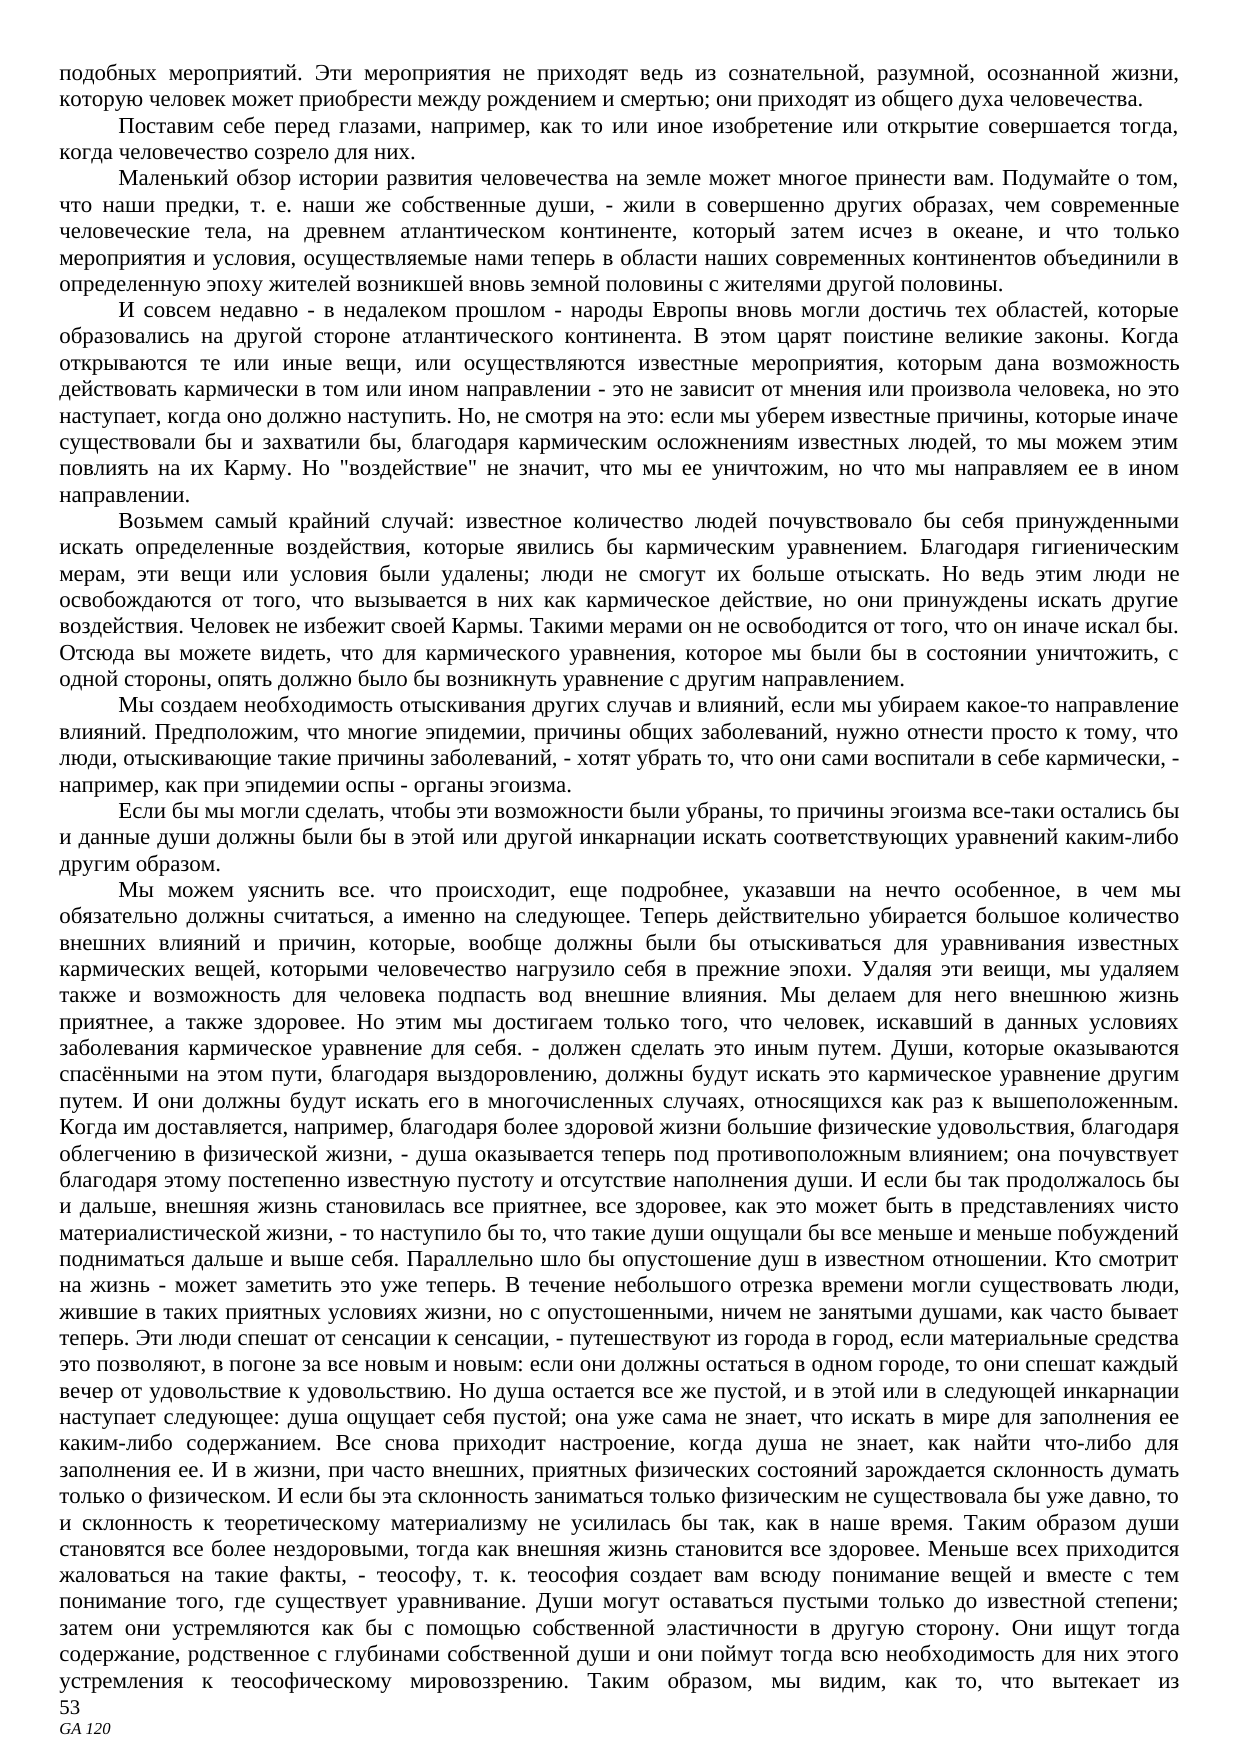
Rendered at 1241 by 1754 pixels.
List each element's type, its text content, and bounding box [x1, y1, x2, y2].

text Мы создаем необходимость отыскивания других случав и влияний, если мы убираем какое-то направление влияний. Предположим, что многие эпидемии, причины общих заболеваний, нужно отнести просто к тому, что люди, отыскивающие такие причины заболеваний, - хотят убрать то, что они сами воспитали в себе кармически, - например, как при эпидемии оспы - органы эгоизма. [59, 692, 1181, 797]
text подобных мероприятий. Эти мероприятия не приходят ведь из сознательной, разумной, осознанной жизни, которую человек может приобрести между рождением и смертью; они приходят из общего духа человечества. [59, 59, 1181, 112]
text Маленький обзор истории развития человечества на земле может многое принести вам. Подумайте о том, что наши предки, т. е. наши же собственные души, - жили в совершенно других образах, чем современные человеческие тела, на древнем атлантическом континенте, который затем исчез в океане, и что только мероприятия и условия, осуществляемые нами теперь в области наших современных континентов объединили в определенную эпоху жителей возникшей вновь земной половины с жителями другой половины. [59, 164, 1181, 296]
text Если бы мы могли сделать, чтобы эти возможности были убраны, то причины эгоизма все-таки остались бы и данные души должны были бы в этой или другой инкарнации искать соответствующих уравнений каким-либо другим образом. [59, 797, 1181, 876]
text Мы можем уяснить все. что происходит, еще подробнее, указавши на нечто особенное, в чем мы обязательно должны считаться, а именно на следующее. Теперь действительно убирается большое количество внешних влияний и причин, которые, вообще должны были бы отыскиваться для уравнивания известных кармических вещей, которыми человечество нагрузило себя в прежние эпохи. Удаляя эти веищи, мы удаляем также и возможность для человека подпасть вод внешние влияния. Мы делаем для него внешнюю жизнь приятнее, а также здоровее. Но этим мы достигаем только того, что человек, искавший в данных условиях заболевания кармическое уравнение для себя. - должен сделать это иным путем. Души, которые оказываются спасёнными на этом пути, благодаря выздоровлению, должны будут искать это кармическое уравнение другим путем. И они должны будут искать его в многочисленных случаях, относящихся как раз к вышеположенным. Когда им доставляется, например, благодаря более здоровой жизни большие физические удовольствия, благодаря облегчению в физической жизни, - душа оказывается теперь под противоположным влиянием; она почувствует благодаря этому постепенно известную пустоту и отсутствие наполнения души. И если бы так продолжалось бы и дальше, внешняя жизнь становилась все приятнее, все здоровее, как это может быть в представлениях чисто материалистической жизни, - то наступило бы то, что такие души ощущали бы все меньше и меньше побуждений подниматься дальше и выше себя. Параллельно шло бы опустошение душ в известном отношении. Кто смотрит на жизнь - может заметить это уже теперь. В течение небольшого отрезка времени могли существовать люди, жившие в таких приятных условиях жизни, но с опустошенными, ничем не занятыми душами, как часто бывает теперь. Эти люди спешат от сенсации к сенсации, - путешествуют из города в город, если материальные средства это позволяют, в погоне за все новым и новым: если они должны остаться в одном городе, то они спешат каждый вечер от удовольствие к удовольствию. Но душа остается все же пустой, и в этой или в следующей инкарнации наступает следующее: душа ощущает себя пустой; она уже сама не знает, что искать в мире для заполнения ее каким-либо содержанием. Все снова приходит настроение, когда душа не знает, как найти что-либо для заполнения ее. И в жизни, при часто внешних, приятных физических состояний зарождается склонность думать только о физическом. И если бы эта склонность заниматься только физическим не существовала бы уже давно, то и склонность к теоретическому материализму не усилилась бы так, как в наше время. Таким образом души становятся все более нездоровыми, тогда как внешняя жизнь становится все здоровее. Меньше всех приходится жаловаться на такие факты, - теософу, т. к. теософия создает вам всюду понимание вещей и вместе с тем понимание того, где существует уравнивание. Души могут оставаться пустыми только до известной степени; затем они устремляются как бы с помощью собственной эластичности в другую сторону. Они ищут тогда содержание, родственное с глубинами собственной души и они поймут тогда всю необходимость для них этого устремления к теософическому мировоззрению. Таким образом, мы видим, как то, что вытекает из [59, 876, 1181, 1693]
text И совсем недавно - в недалеком прошлом - народы Европы вновь могли достичь тех областей, которые образовались на другой стороне атлантического континента. В этом царят поистине великие законы. Когда открываются те или иные вещи, или осуществляются известные мероприятия, которым дана возможность действовать кармически в том или ином направлении - это не зависит от мнения или произвола человека, но это наступает, когда оно должно наступить. Но, не смотря на это: если мы уберем известные причины, которые иначе существовали бы и захватили бы, благодаря кармическим осложнениям известных людей, то мы можем этим повлиять на их Карму. Но "воздействие" не значит, что мы ее уничтожим, но что мы направляем ее в ином направлении. [59, 296, 1181, 507]
text Возьмем самый крайний случай: известное количество людей почувствовало бы себя принужденными искать определенные воздействия, которые явились бы кармическим уравнением. Благодаря гигиеническим мерам, эти вещи или условия были удалены; люди не смогут их больше отыскать. Но ведь этим люди не освобождаются от того, что вызывается в них как кармическое действие, но они принуждены искать другие воздействия. Человек не избежит своей Кармы. Такими мерами он не освободится от того, что он иначе искал бы. Отсюда вы можете видеть, что для кармического уравнения, которое мы были бы в состоянии уничтожить, с одной стороны, опять должно было бы возникнуть уравнение с другим направлением. [59, 507, 1181, 692]
text Поставим себе перед глазами, например, как то или иное изобретение или открытие совершается тогда, когда человечество созрело для них. [59, 112, 1181, 164]
